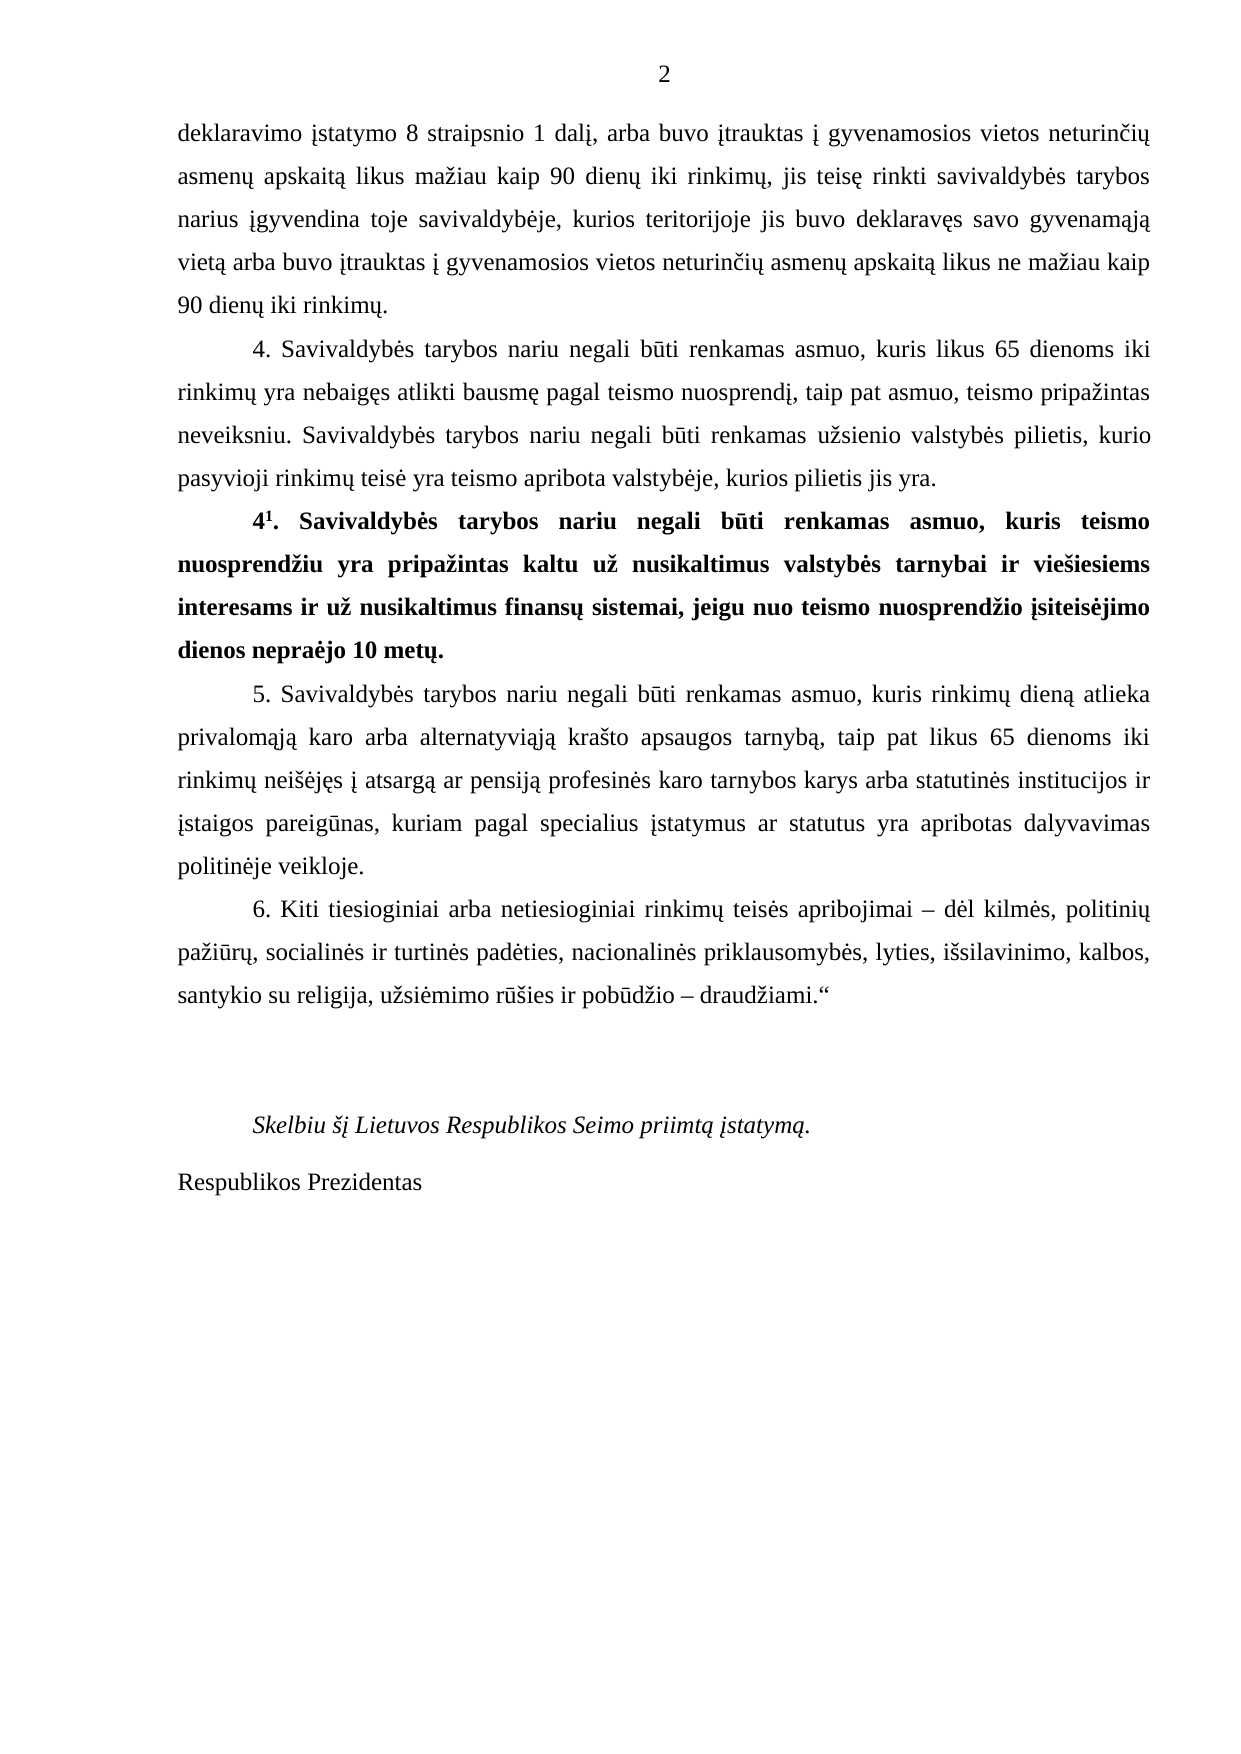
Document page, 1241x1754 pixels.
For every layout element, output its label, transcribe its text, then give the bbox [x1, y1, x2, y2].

text deklaravimo įstatymo 8 straipsnio 1 dalį, arba buvo įtrauktas į gyvenamosios vietos neturinčių asmenų apskaitą likus mažiau kaip 90 dienų iki rinkimų, jis teisę rinkti savivaldybės tarybos narius įgyvendina toje savivaldybėje, kurios teritorijoje jis buvo deklaravęs savo gyvenamąją vietą arba buvo įtrauktas į gyvenamosios vietos neturinčių asmenų apskaitą likus ne mažiau kaip 90 dienų iki rinkimų. [177, 118, 1152, 319]
text Skelbiu šį Lietuvos Respublikos Seimo priimtą įstatymą. [177, 1110, 1152, 1139]
text 4. Savivaldybės tarybos nariu negali būti renkamas asmuo, kuris likus 65 dienoms iki rinkimų yra nebaigęs atlikti bausmę pagal teismo nuosprendį, taip pat asmuo, teismo pripažintas neveiksniu. Savivaldybės tarybos nariu negali būti renkamas užsienio valstybės pilietis, kurio pasyvioji rinkimų teisė yra teismo apribota valstybėje, kurios pilietis jis yra. [177, 334, 1152, 492]
text 6. Kiti tiesioginiai arba netiesioginiai rinkimų teisės apribojimai – dėl kilmės, politinių pažiūrų, socialinės ir turtinės padėties, nacionalinės priklausomybės, lyties, išsilavinimo, kalbos, santykio su religija, užsiėmimo rūšies ir pobūdžio – draudžiami.“ [177, 894, 1152, 1009]
text 41. Savivaldybės tarybos nariu negali būti renkamas asmuo, kuris teismo nuosprendžiu yra pripažintas kaltu už nusikaltimus valstybės tarnybai ir viešiesiems interesams ir už nusikaltimus finansų sistemai, jeigu nuo teismo nuosprendžio įsiteisėjimo dienos nepraėjo 10 metų. [177, 506, 1152, 664]
text Respublikos Prezidentas [177, 1167, 1152, 1196]
text 5. Savivaldybės tarybos nariu negali būti renkamas asmuo, kuris rinkimų dieną atlieka privalomąją karo arba alternatyviąją krašto apsaugos tarnybą, taip pat likus 65 dienoms iki rinkimų neišėjęs į atsargą ar pensiją profesinės karo tarnybos karys arba statutinės institucijos ir įstaigos pareigūnas, kuriam pagal specialius įstatymus ar statutus yra apribotas dalyvavimas politinėje veikloje. [177, 679, 1152, 880]
